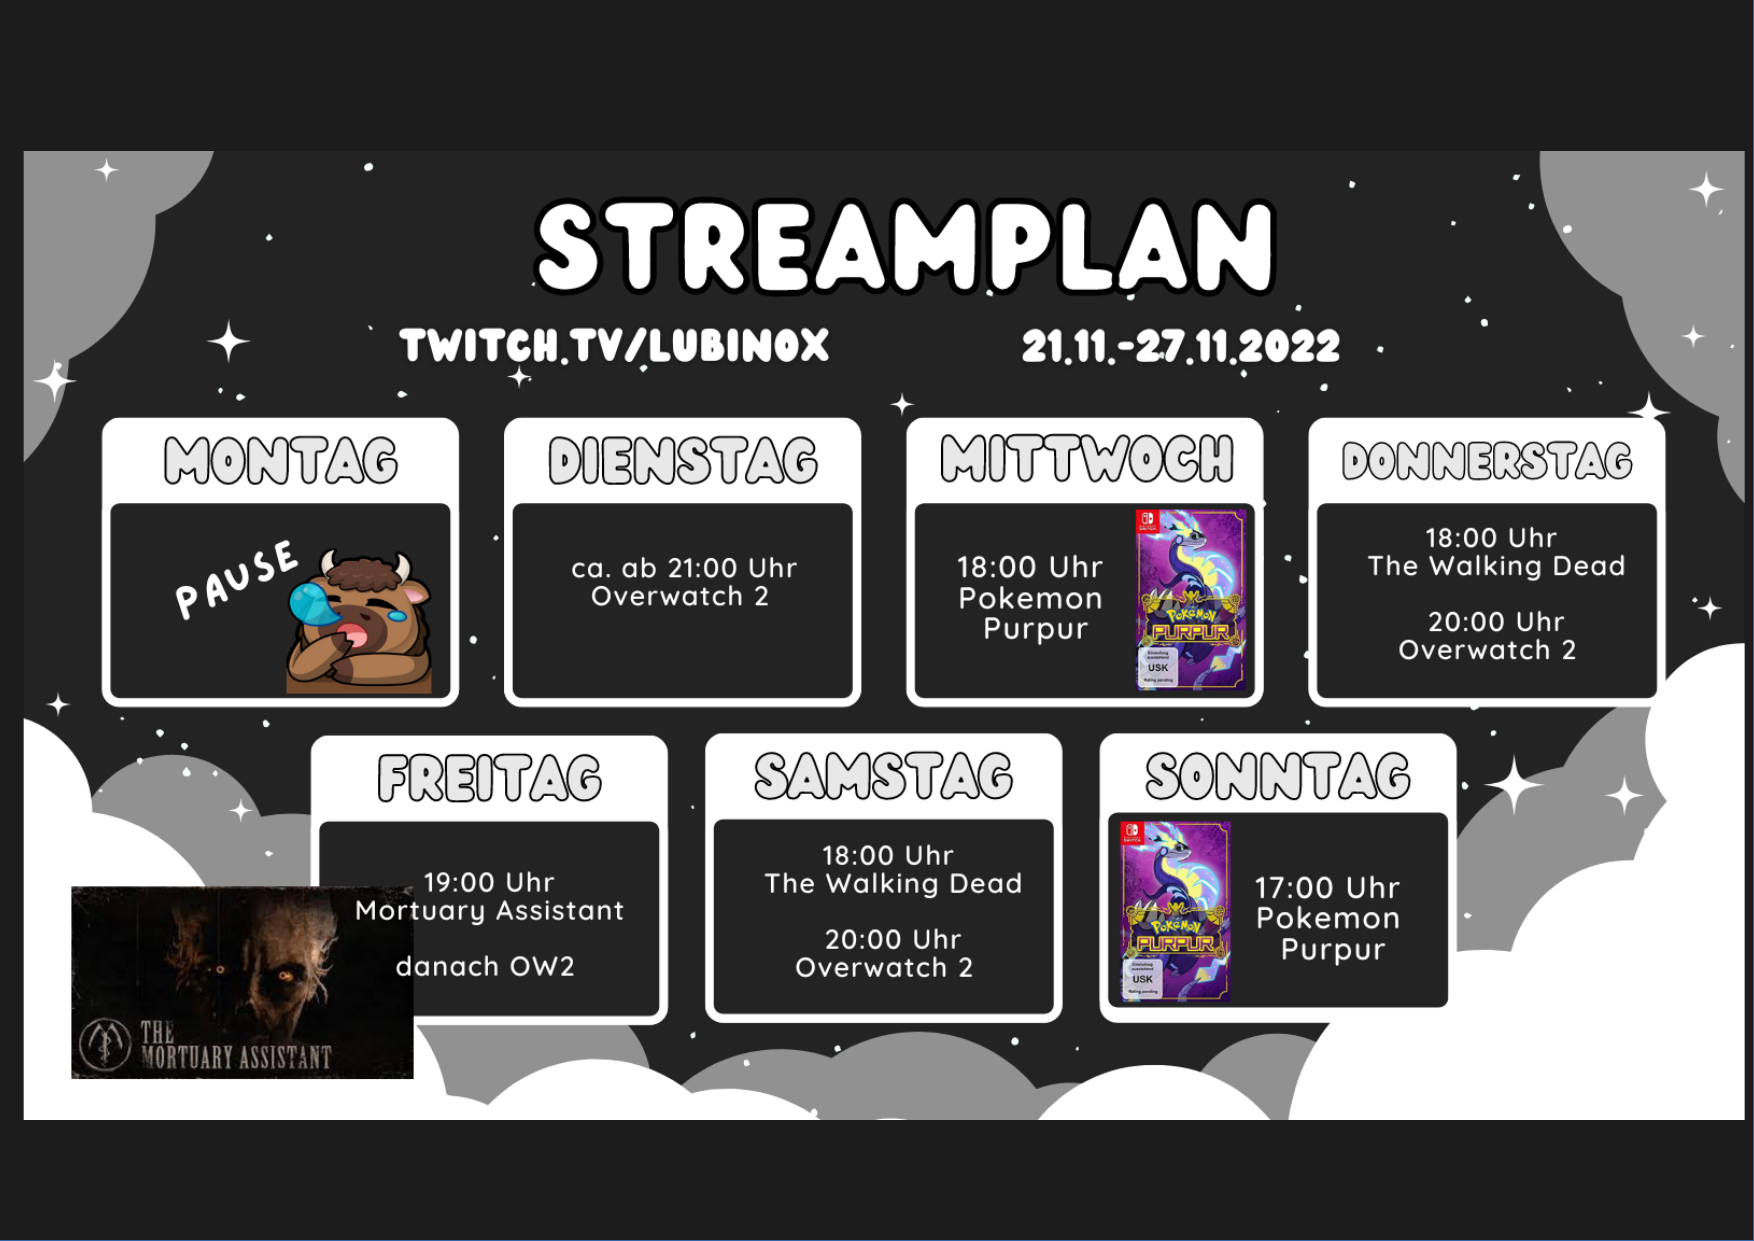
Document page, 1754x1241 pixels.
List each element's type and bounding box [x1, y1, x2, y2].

picture [23, 151, 1745, 1120]
